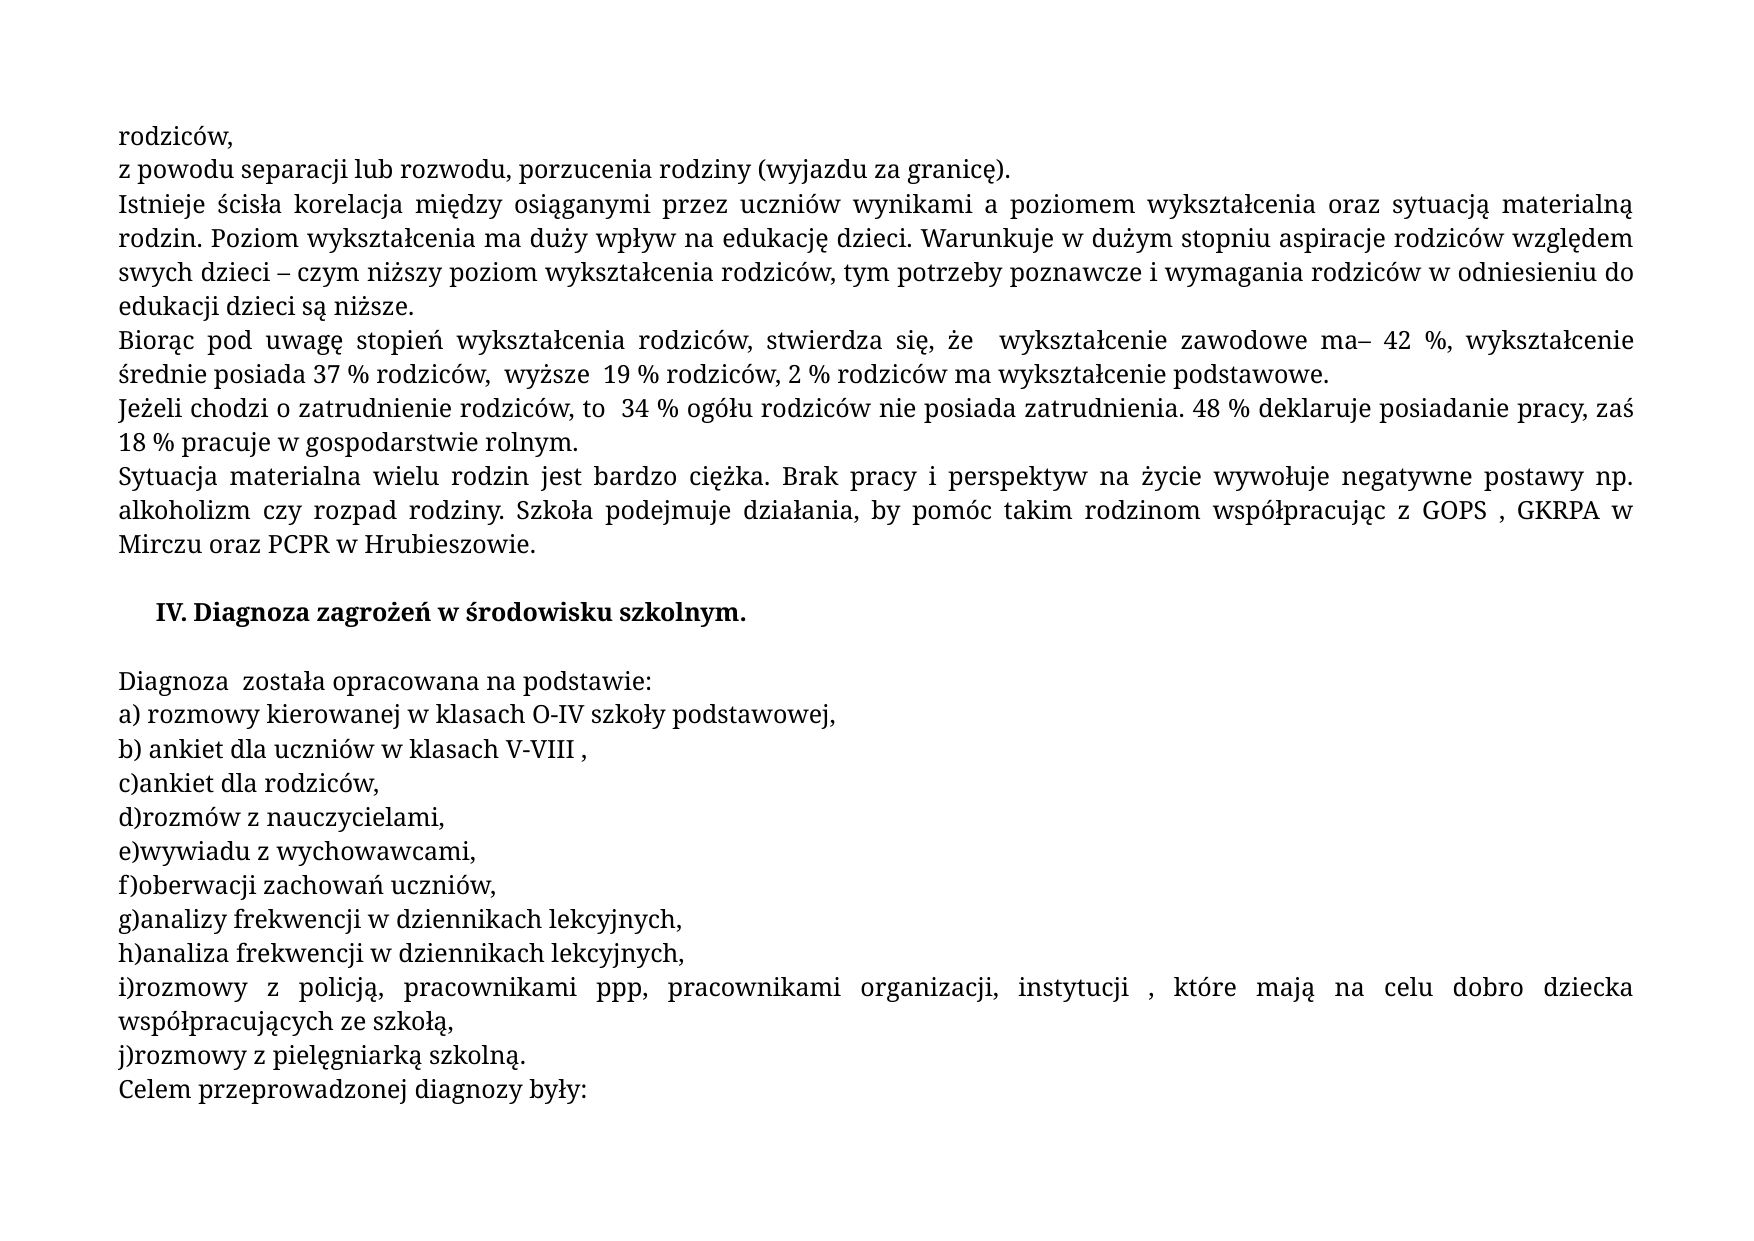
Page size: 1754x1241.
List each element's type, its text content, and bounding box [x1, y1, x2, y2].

text g)analizy frekwencji w dziennikach lekcyjnych, [118, 902, 1636, 936]
text Diagnoza została opracowana na podstawie: [118, 663, 1636, 697]
text e)wywiadu z wychowawcami, [118, 833, 1636, 867]
list Diagnoza zagrożeń w środowisku szkolnym. [156, 595, 1636, 629]
text Istnieje ścisła korelacja między osiąganymi przez uczniów wynikami a poziomem wykształcenia oraz sytuacją materialną rodzin. Poziom wykształcenia ma duży wpływ na edukację dzieci. Warunkuje w dużym stopniu aspiracje rodziców względem swych dzieci – czym niższy poziom wykształcenia rodziców, tym potrzeby poznawcze i wymagania rodziców w odniesieniu do edukacji dzieci są niższe. [118, 186, 1636, 322]
text d)rozmów z nauczycielami, [118, 799, 1636, 833]
text Biorąc pod uwagę stopień wykształcenia rodziców, stwierdza się, że wykształcenie zawodowe ma– 42 %, wykształcenie średnie posiada 37 % rodziców, wyższe 19 % rodziców, 2 % rodziców ma wykształcenie podstawowe. [118, 322, 1636, 391]
text j)rozmowy z pielęgniarką szkolną. [118, 1038, 1636, 1072]
text Jeżeli chodzi o zatrudnienie rodziców, to 34 % ogółu rodziców nie posiada zatrudnienia. 48 % deklaruje posiadanie pracy, zaś 18 % pracuje w gospodarstwie rolnym. [118, 391, 1636, 459]
text rodziców, z powodu separacji lub rozwodu, porzucenia rodziny (wyjazdu za granicę). [118, 118, 1636, 186]
text c)ankiet dla rodziców, [118, 765, 1636, 799]
text b) ankiet dla uczniów w klasach V-VIII , [118, 731, 1636, 765]
text f)oberwacji zachowań uczniów, [118, 867, 1636, 902]
text i)rozmowy z policją, pracownikami ppp, pracownikami organizacji, instytucji , które mają na celu dobro dziecka współpracujących ze szkołą, [118, 970, 1636, 1038]
text Sytuacja materialna wielu rodzin jest bardzo ciężka. Brak pracy i perspektyw na życie wywołuje negatywne postawy np. alkoholizm czy rozpad rodziny. Szkoła podejmuje działania, by pomóc takim rodzinom współpracując z GOPS , GKRPA w Mirczu oraz PCPR w Hrubieszowie. [118, 459, 1636, 561]
text Celem przeprowadzonej diagnozy były: [118, 1072, 1636, 1106]
text h)analiza frekwencji w dziennikach lekcyjnych, [118, 936, 1636, 970]
text a) rozmowy kierowanej w klasach O-IV szkoły podstawowej, [118, 697, 1636, 731]
